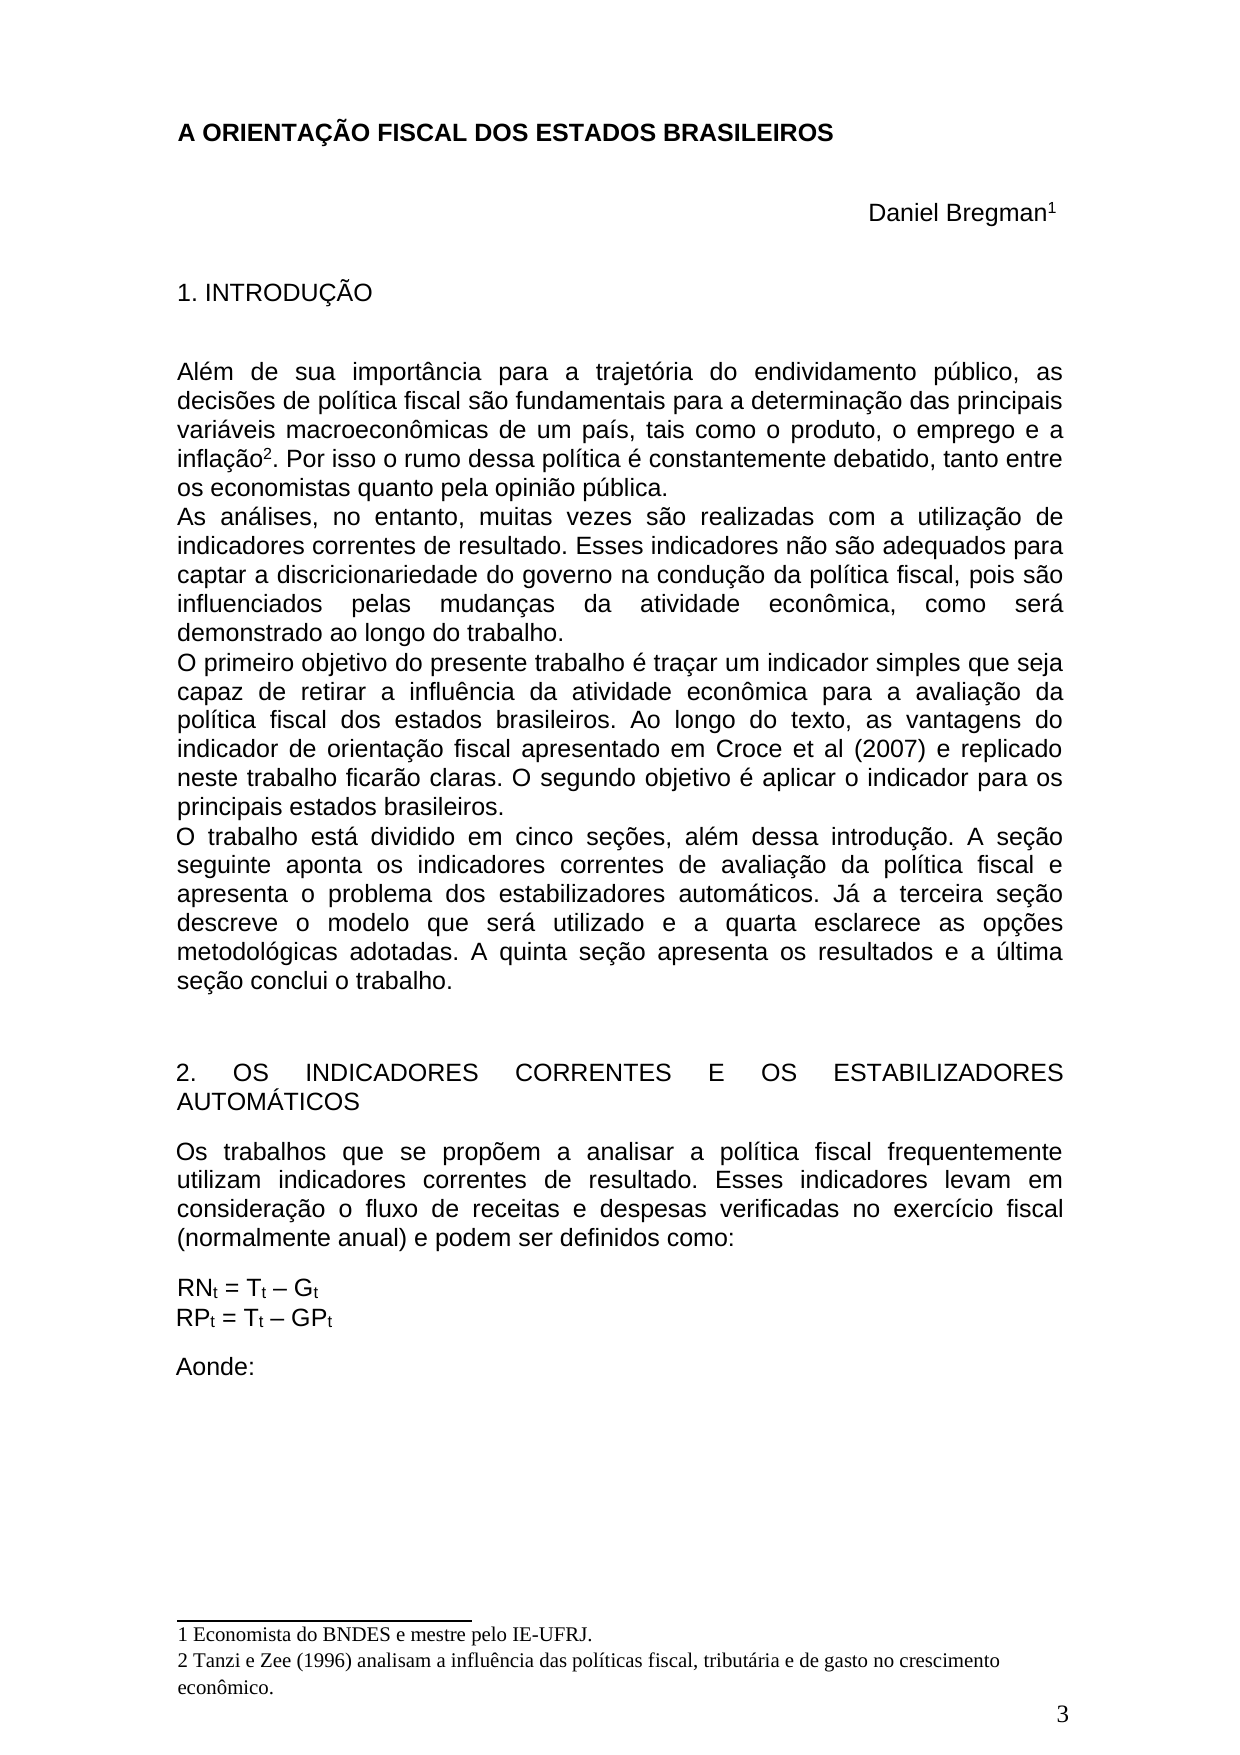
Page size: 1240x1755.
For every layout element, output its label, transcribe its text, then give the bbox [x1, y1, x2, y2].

text Além de sua importância para a trajetória do endividamento público, as decisões de política fiscal são fundamentais para a determinação das principais variáveis macroeconômicas de um país, tais como o produto, o emprego e a inflação. Por isso o rumo dessa política é constantemente debatido, tanto entre os economistas quanto pela opinião pública. [177, 357, 1064, 502]
text 1. INTRODUÇÃO [177, 278, 1064, 307]
text Os trabalhos que se propõem a analisar a política fiscal frequentemente utilizam indicadores correntes de resultado. Esses indicadores levam em consideração o fluxo de receitas e despesas verificadas no exercício fiscal (normalmente anual) e podem ser definidos como: [176, 1137, 1065, 1252]
text O primeiro objetivo do presente trabalho é traçar um indicador simples que seja capaz de retirar a influência da atividade econômica para a avaliação da política fiscal dos estados brasileiros. Ao longo do texto, as vantagens do indicador de orientação fiscal apresentado em Croce et al (2007) e replicado neste trabalho ficarão claras. O segundo objetivo é aplicar o indicador para os principais estados brasileiros. [177, 647, 1064, 821]
text 2. OS INDICADORES CORRENTES E OS ESTABILIZADORES AUTOMÁTICOS [176, 1058, 1065, 1116]
text Economista do BNDES e mestre pelo IE-UFRJ. [177, 1621, 1069, 1646]
text O trabalho está dividido em cinco seções, além dessa introdução. A seção seguinte aponta os indicadores correntes de avaliação da política fiscal e apresenta o problema dos estabilizadores automáticos. Já a terceira seção descreve o modelo que será utilizado e a quarta esclarece as opções metodológicas adotadas. A quinta seção apresenta os resultados e a última seção conclui o trabalho. [176, 822, 1065, 995]
text RPt = Tt – GPt [176, 1302, 1065, 1331]
text RNt = Tt – Gt [177, 1273, 1064, 1302]
text Daniel Bregman [177, 198, 1063, 227]
text As análises, no entanto, muitas vezes são realizadas com a utilização de indicadores correntes de resultado. Esses indicadores não são adequados para captar a discricionariedade do governo na condução da política fiscal, pois são influenciados pelas mudanças da atividade econômica, como será demonstrado ao longo do trabalho. [177, 502, 1064, 647]
text Tanzi e Zee (1996) analisam a influência das políticas fiscal, tributária e de gasto no crescimento econômico. [177, 1647, 1069, 1699]
subtitle A ORIENTAÇÃO FISCAL DOS ESTADOS BRASILEIROS [177, 118, 1069, 147]
text Aonde: [176, 1352, 1065, 1381]
